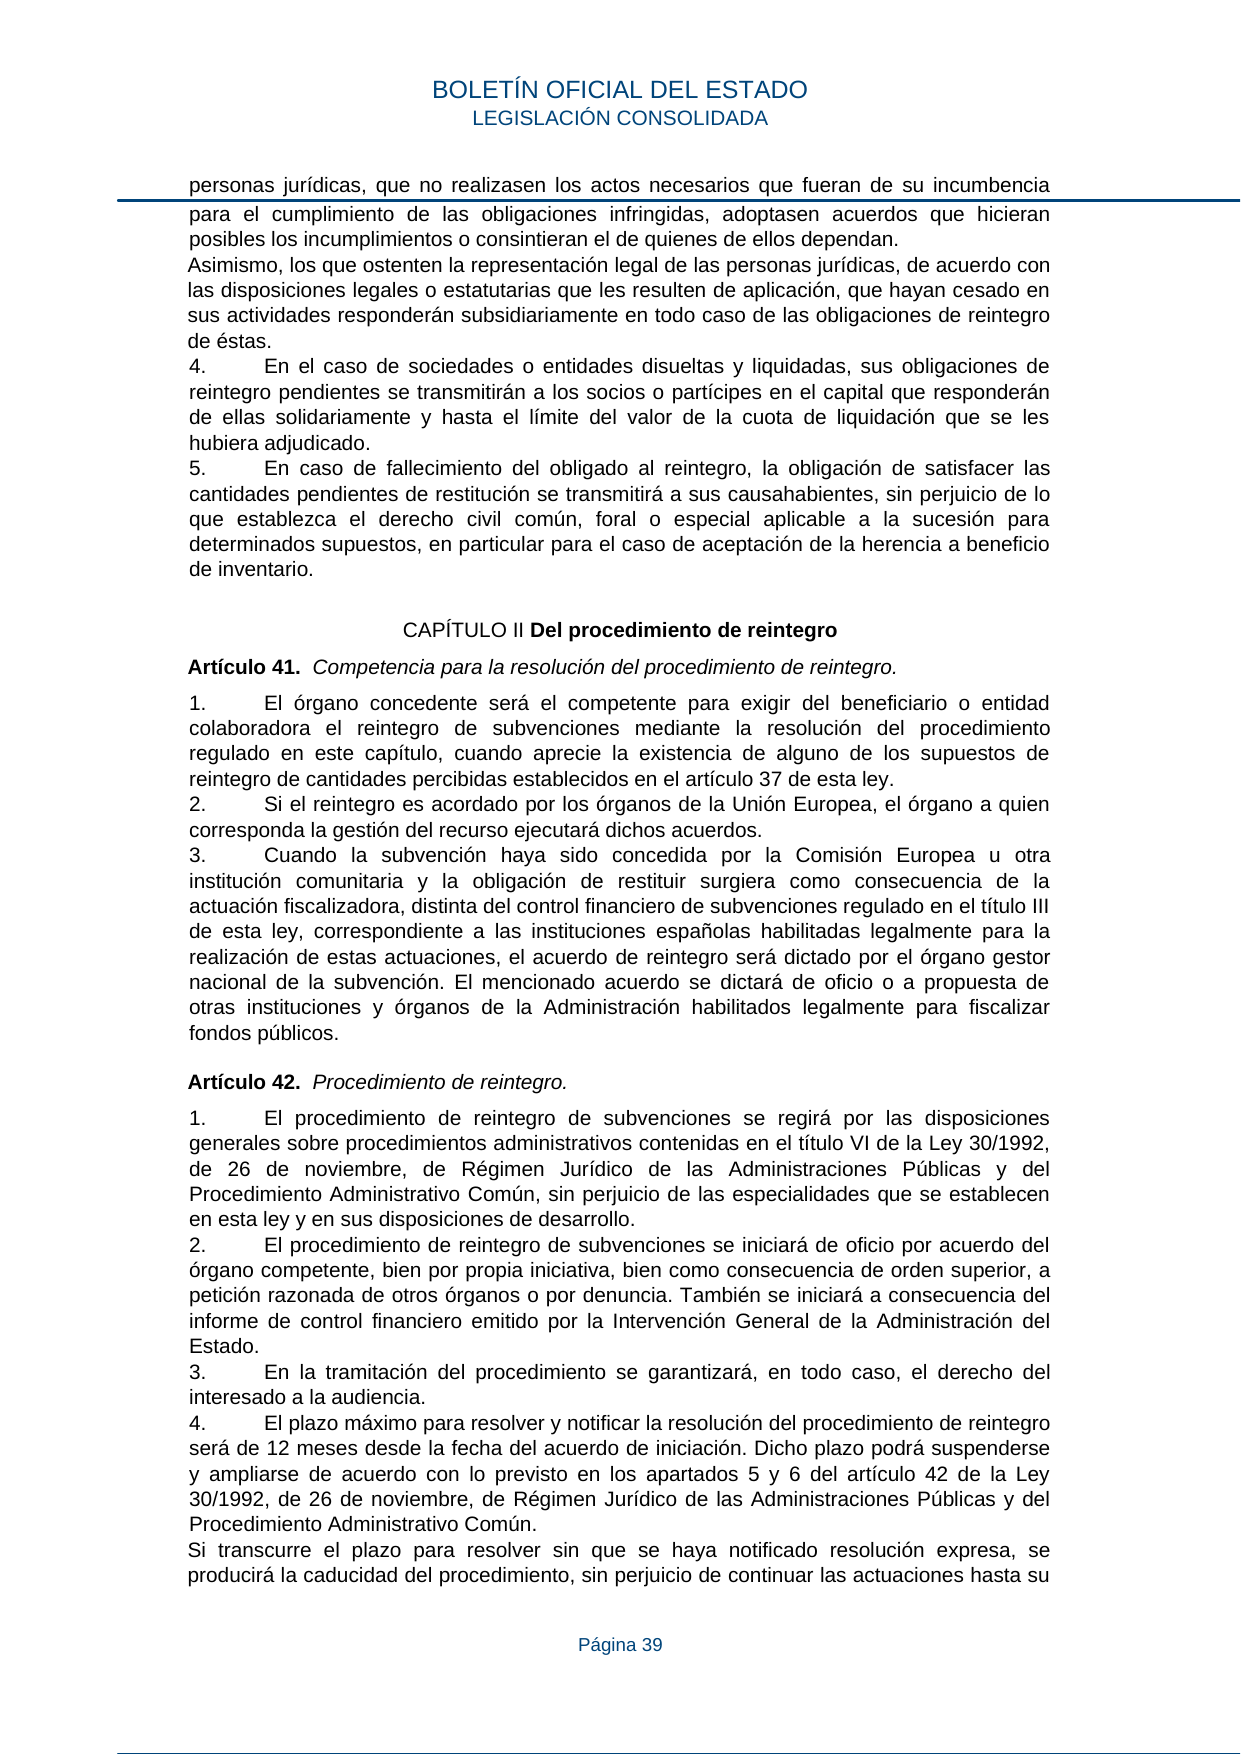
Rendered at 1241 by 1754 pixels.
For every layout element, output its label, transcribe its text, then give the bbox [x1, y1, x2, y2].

list El plazo máximo para resolver y notificar la resolución del procedimiento de reintegro será de 12 meses desde la fecha del acuerdo de iniciación. Dicho plazo podrá suspenderse y ampliarse de acuerdo con lo previsto en los apartados 5 y 6 del artículo 42 de la Ley 30/1992, de 26 de noviembre, de Régimen Jurídico de las Administraciones Públicas y del Procedimiento Administrativo Común. [189, 1411, 1051, 1536]
list El órgano concedente será el competente para exigir del beneficiario o entidad colaboradora el reintegro de subvenciones mediante la resolución del procedimiento regulado en este capítulo, cuando aprecie la existencia de alguno de los supuestos de reintegro de cantidades percibidas establecidos en el artículo 37 de esta ley. [189, 691, 1051, 791]
list para el cumplimiento de las obligaciones infringidas, adoptasen acuerdos que hicieran posibles los incumplimientos o consintieran el de quienes de ellos dependan. [189, 202, 1051, 251]
text Si transcurre el plazo para resolver sin que se haya notificado resolución expresa, se producirá la caducidad del procedimiento, sin perjuicio de continuar las actuaciones hasta su [187, 1538, 1051, 1587]
list Cuando la subvención haya sido concedida por la Comisión Europea u otra institución comunitaria y la obligación de restituir surgiera como consecuencia de la actuación fiscalizadora, distinta del control financiero de subvenciones regulado en el título III de esta ley, correspondiente a las instituciones españolas habilitadas legalmente para la realización de estas actuaciones, el acuerdo de reintegro será dictado por el órgano gestor nacional de la subvención. El mencionado acuerdo se dictará de oficio o a propuesta de otras instituciones y órganos de la Administración habilitados legalmente para fiscalizar fondos públicos. [189, 843, 1051, 1044]
list En caso de fallecimiento del obligado al reintegro, la obligación de satisfacer las cantidades pendientes de restitución se transmitirá a sus causahabientes, sin perjuicio de lo que establezca el derecho civil común, foral o especial aplicable a la sucesión para determinados supuestos, en particular para el caso de aceptación de la herencia a beneficio de inventario. [189, 456, 1051, 581]
list Si el reintegro es acordado por los órganos de la Unión Europea, el órgano a quien corresponda la gestión del recurso ejecutará dichos acuerdos. [189, 792, 1051, 842]
list En el caso de sociedades o entidades disueltas y liquidadas, sus obligaciones de reintegro pendientes se transmitirán a los socios o partícipes en el capital que responderán de ellas solidariamente y hasta el límite del valor de la cuota de liquidación que se les hubiera adjudicado. [189, 354, 1051, 454]
text Artículo 42. Procedimiento de reintegro. [187, 1070, 1051, 1094]
list El procedimiento de reintegro de subvenciones se regirá por las disposiciones generales sobre procedimientos administrativos contenidas en el título VI de la Ley 30/1992, de 26 de noviembre, de Régimen Jurídico de las Administraciones Públicas y del Procedimiento Administrativo Común, sin perjuicio de las especialidades que se establecen en esta ley y en sus disposiciones de desarrollo. [189, 1106, 1051, 1231]
text CAPÍTULO II Del procedimiento de reintegro [189, 618, 1051, 642]
text Asimismo, los que ostenten la representación legal de las personas jurídicas, de acuerdo con las disposiciones legales o estatutarias que les resulten de aplicación, que hayan cesado en sus actividades responderán subsidiariamente en todo caso de las obligaciones de reintegro de éstas. [187, 253, 1051, 353]
text Artículo 41. Competencia para la resolución del procedimiento de reintegro. [187, 654, 1051, 678]
list El procedimiento de reintegro de subvenciones se iniciará de oficio por acuerdo del órgano competente, bien por propia iniciativa, bien como consecuencia de orden superior, a petición razonada de otros órganos o por denuncia. También se iniciará a consecuencia del informe de control financiero emitido por la Intervención General de la Administración del Estado. [189, 1233, 1051, 1358]
list personas jurídicas, que no realizasen los actos necesarios que fueran de su incumbencia [189, 173, 1051, 199]
list En la tramitación del procedimiento se garantizará, en todo caso, el derecho del interesado a la audiencia. [189, 1360, 1051, 1409]
